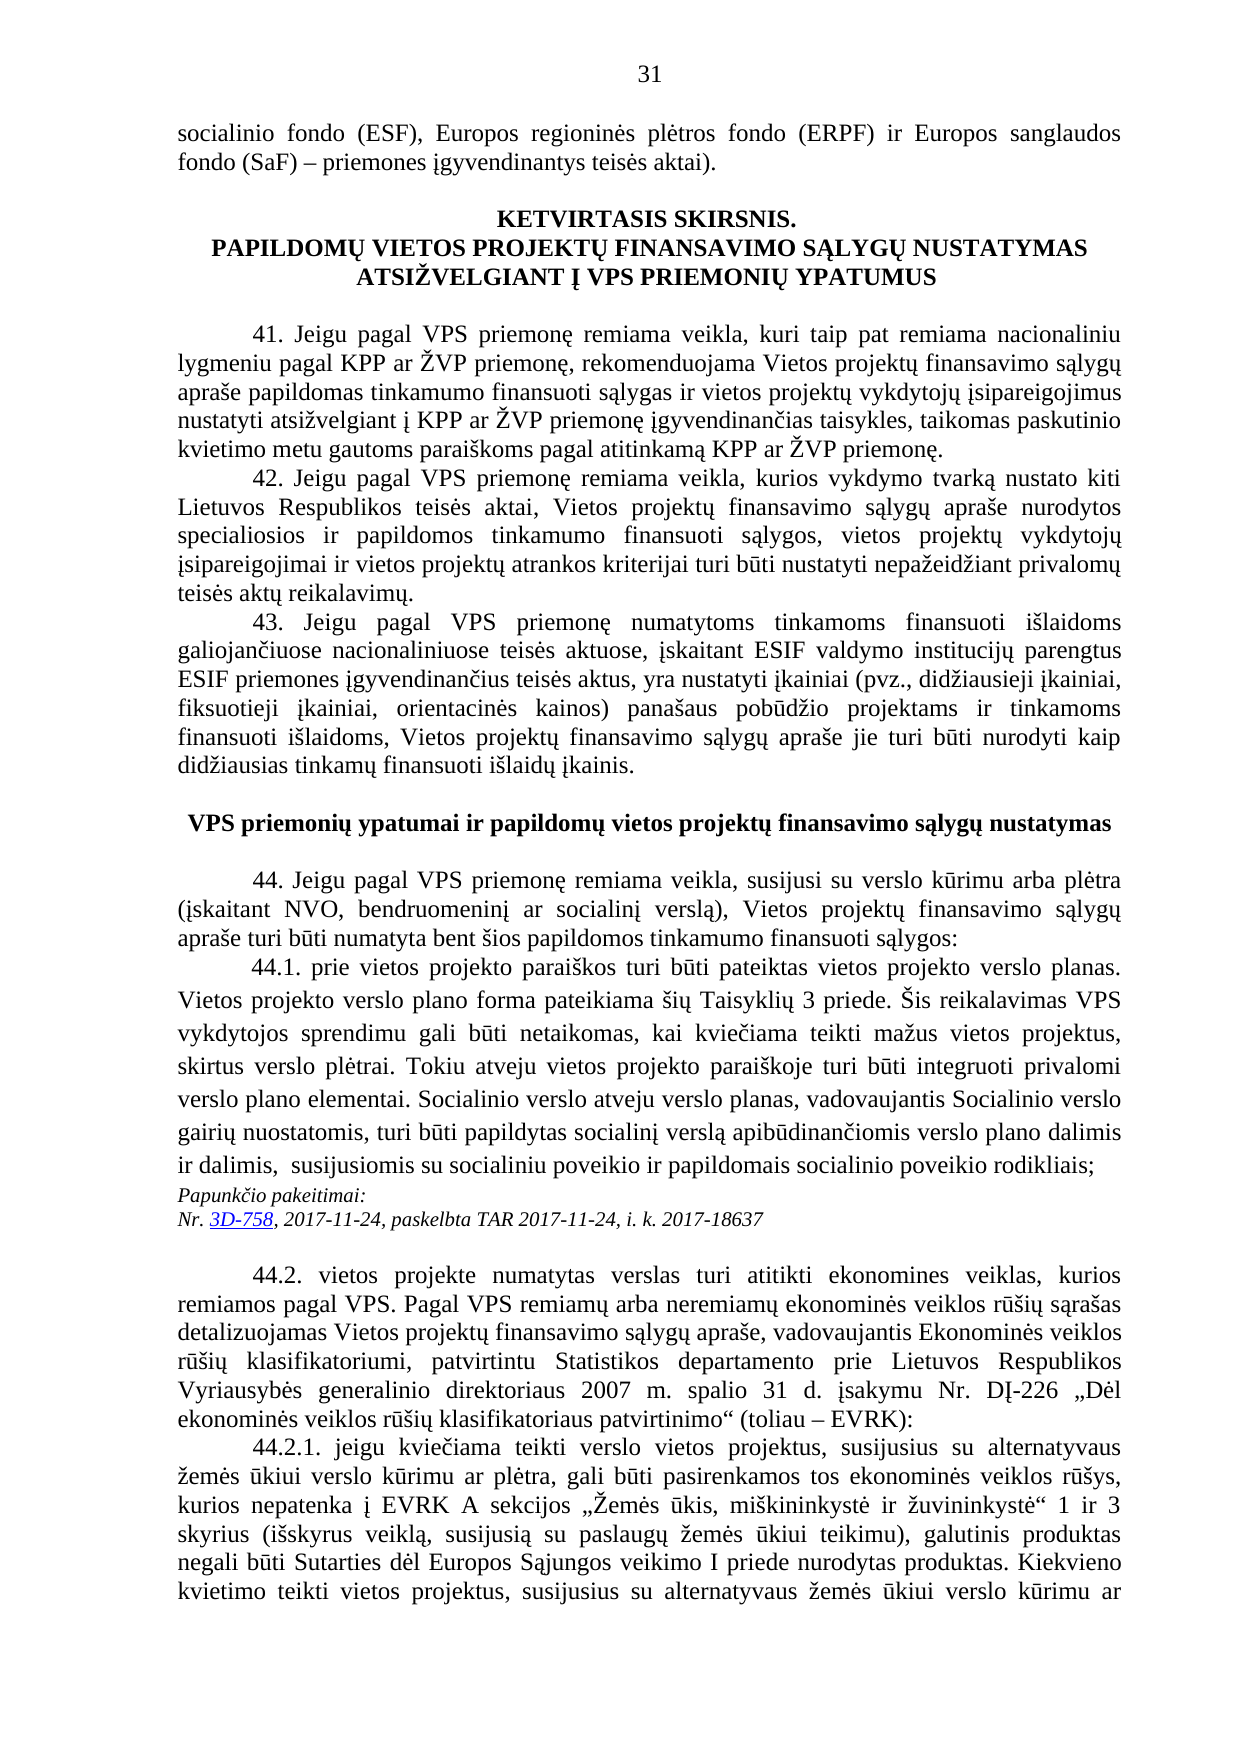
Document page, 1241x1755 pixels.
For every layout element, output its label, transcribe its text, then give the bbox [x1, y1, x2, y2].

text Papunkčio pakeitimai: [177, 1183, 1122, 1207]
text 44.2. vietos projekte numatytas verslas turi atitikti ekonomines veiklas, kurios remiamos pagal VPS. Pagal VPS remiamų arba neremiamų ekonominės veiklos rūšių sąrašas detalizuojamas Vietos projektų finansavimo sąlygų apraše, vadovaujantis Ekonominės veiklos rūšių klasifikatoriumi, patvirtintu Statistikos departamento prie Lietuvos Respublikos Vyriausybės generalinio direktoriaus 2007 m. spalio 31 d. įsakymu Nr. DĮ-226 „Dėl ekonominės veiklos rūšių klasifikatoriaus patvirtinimo“ (toliau – EVRK): [177, 1260, 1122, 1432]
text 44.2.1. jeigu kviečiama teikti verslo vietos projektus, susijusius su alternatyvaus žemės ūkiui verslo kūrimu ar plėtra, gali būti pasirenkamos tos ekonominės veiklos rūšys, kurios nepatenka į EVRK A sekcijos „Žemės ūkis, miškininkystė ir žuvininkystė“ 1 ir 3 skyrius (išskyrus veiklą, susijusią su paslaugų žemės ūkiui teikimu), galutinis produktas negali būti Sutarties dėl Europos Sąjungos veikimo I priede nurodytas produktas. Kiekvieno kvietimo teikti vietos projektus, susijusius su alternatyvaus žemės ūkiui verslo kūrimu ar [177, 1432, 1122, 1605]
text 43. Jeigu pagal VPS priemonę numatytoms tinkamoms finansuoti išlaidoms galiojančiuose nacionaliniuose teisės aktuose, įskaitant ESIF valdymo institucijų parengtus ESIF priemones įgyvendinančius teisės aktus, yra nustatyti įkainiai (pvz., didžiausieji įkainiai, fiksuotieji įkainiai, orientacinės kainos) panašaus pobūdžio projektams ir tinkamoms finansuoti išlaidoms, Vietos projektų finansavimo sąlygų apraše jie turi būti nurodyti kaip didžiausias tinkamų finansuoti išlaidų įkainis. [177, 607, 1122, 779]
text KETVIRTASIS SKIRSNIS. [177, 204, 1122, 233]
text 44.1. prie vietos projekto paraiškos turi būti pateiktas vietos projekto verslo planas. Vietos projekto verslo plano forma pateikiama šių Taisyklių 3 priede. Šis reikalavimas VPS vykdytojos sprendimu gali būti netaikomas, kai kviečiama teikti mažus vietos projektus, skirtus verslo plėtrai. Tokiu atveju vietos projekto paraiškoje turi būti integruoti privalomi verslo plano elementai. Socialinio verslo atveju verslo planas, vadovaujantis Socialinio verslo gairių nuostatomis, turi būti papildytas socialinį verslą apibūdinančiomis verslo plano dalimis ir dalimis, susijusiomis su socialiniu poveikio ir papildomais socialinio poveikio rodikliais; [177, 952, 1122, 1179]
text 41. Jeigu pagal VPS priemonę remiama veikla, kuri taip pat remiama nacionaliniu lygmeniu pagal KPP ar ŽVP priemonę, rekomenduojama Vietos projektų finansavimo sąlygų apraše papildomas tinkamumo finansuoti sąlygas ir vietos projektų vykdytojų įsipareigojimus nustatyti atsižvelgiant į KPP ar ŽVP priemonę įgyvendinančias taisykles, taikomas paskutinio kvietimo metu gautoms paraiškoms pagal atitinkamą KPP ar ŽVP priemonę. [177, 319, 1122, 463]
text PAPILDOMŲ VIETOS PROJEKTŲ FINANSAVIMO SĄLYGŲ NUSTATYMAS ATSIŽVELGIANT Į VPS PRIEMONIŲ YPATUMUS [177, 233, 1122, 291]
text VPS priemonių ypatumai ir papildomų vietos projektų finansavimo sąlygų nustatymas [177, 808, 1122, 837]
text 42. Jeigu pagal VPS priemonę remiama veikla, kurios vykdymo tvarką nustato kiti Lietuvos Respublikos teisės aktai, Vietos projektų finansavimo sąlygų apraše nurodytos specialiosios ir papildomos tinkamumo finansuoti sąlygos, vietos projektų vykdytojų įsipareigojimai ir vietos projektų atrankos kriterijai turi būti nustatyti nepažeidžiant privalomų teisės aktų reikalavimų. [177, 463, 1122, 607]
text socialinio fondo (ESF), Europos regioninės plėtros fondo (ERPF) ir Europos sanglaudos fondo (SaF) – priemones įgyvendinantys teisės aktai). [177, 118, 1122, 176]
text 44. Jeigu pagal VPS priemonę remiama veikla, susijusi su verslo kūrimu arba plėtra (įskaitant NVO, bendruomeninį ar socialinį verslą), Vietos projektų finansavimo sąlygų apraše turi būti numatyta bent šios papildomos tinkamumo finansuoti sąlygos: [177, 866, 1122, 952]
text Nr. 3D-758, 2017-11-24, paskelbta TAR 2017-11-24, i. k. 2017-18637 [177, 1207, 1122, 1231]
